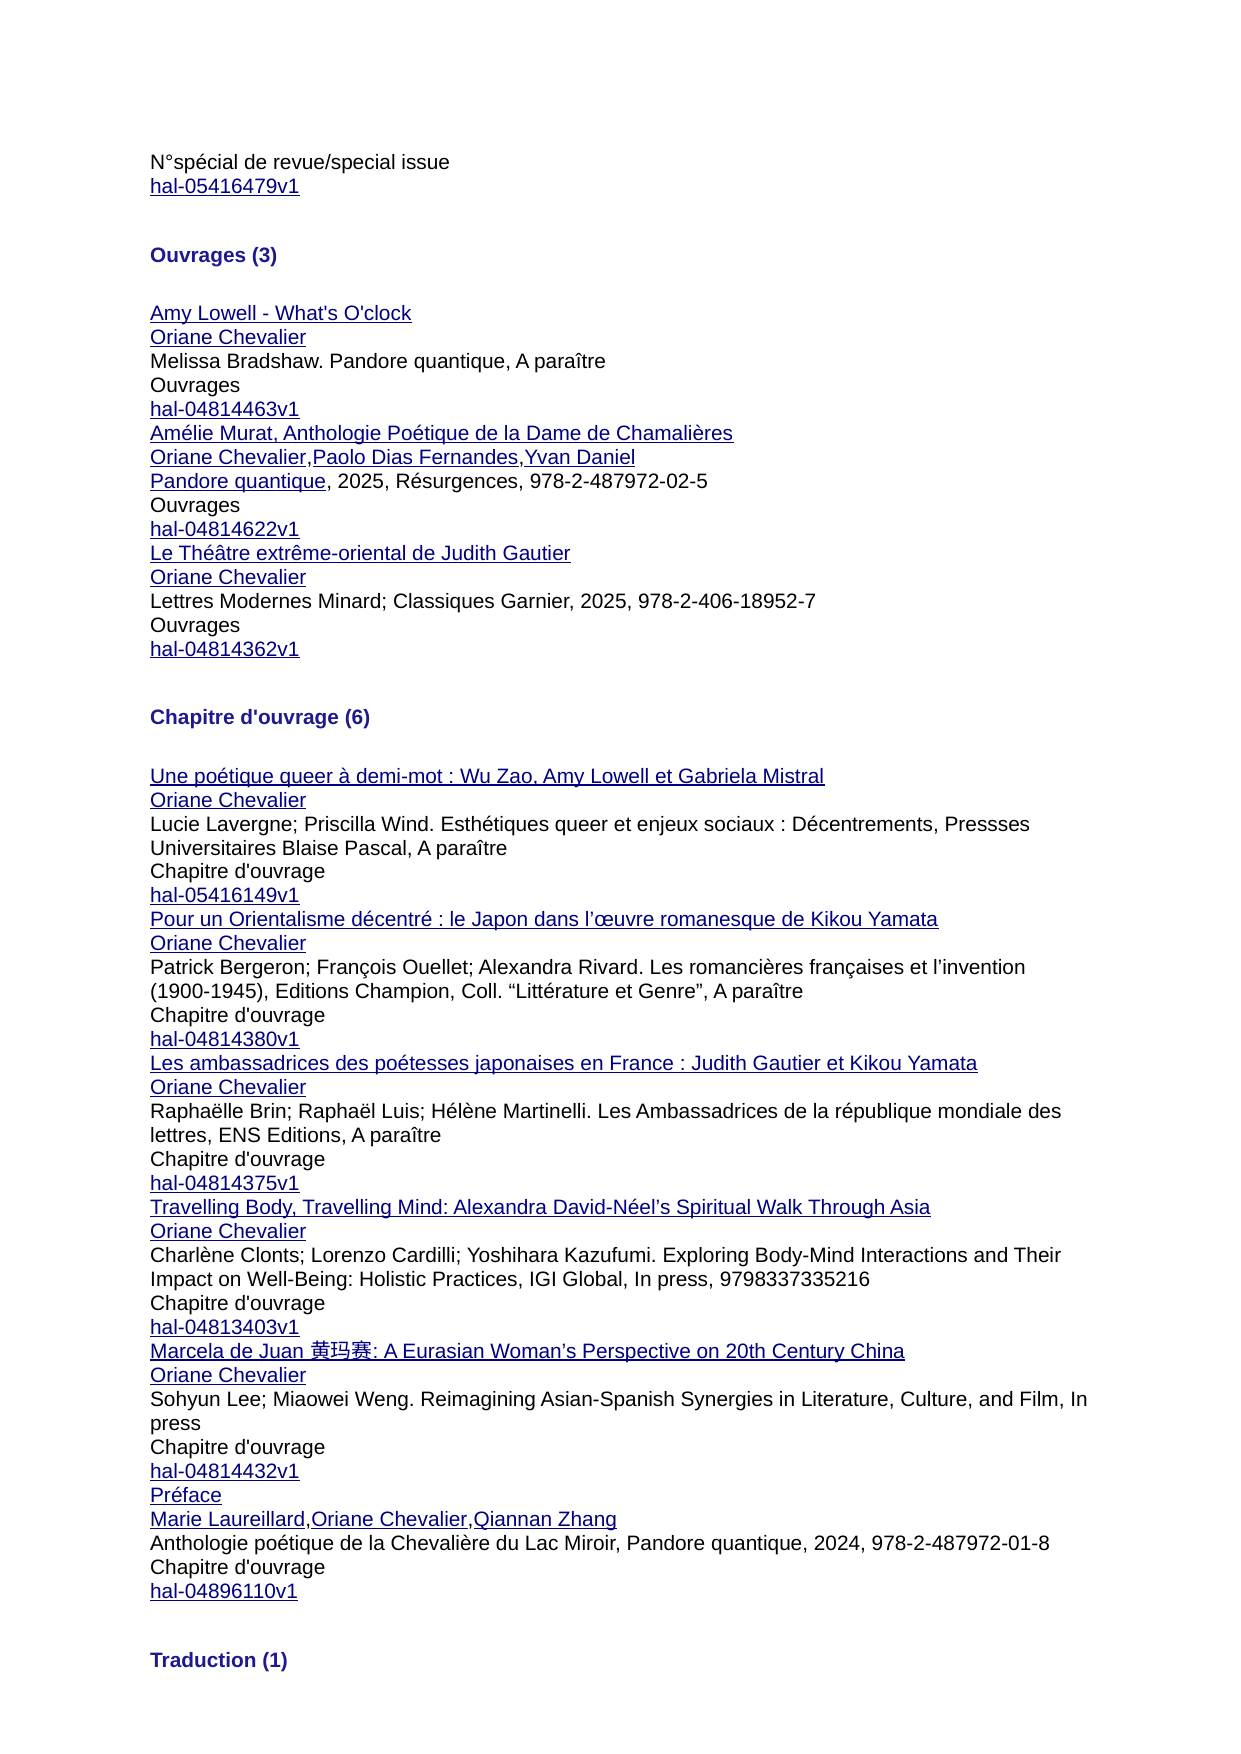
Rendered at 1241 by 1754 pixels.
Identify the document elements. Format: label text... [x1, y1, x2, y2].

table_cell Les ambassadrices des poétesses japonaises en France : Judith Gautier et Kikou Yamata Oriane Chevalier Raphaëlle Brin; Raphaël Luis; Hélène Martinelli. Les Ambassadrices de la république mondiale des lettres, ENS Editions, A paraître Chapitre d'ouvrage hal-04814375v1 [150, 1051, 1090, 1195]
subtitle Ouvrages (3) [150, 243, 1090, 267]
table_cell Travelling Body, Travelling Mind: Alexandra David-Néel’s Spiritual Walk Through Asia Oriane Chevalier Charlène Clonts; Lorenzo Cardilli; Yoshihara Kazufumi. Exploring Body-Mind Interactions and Their Impact on Well-Being: Holistic Practices, IGI Global, In press, 9798337335216 Chapitre d'ouvrage hal-04813403v1 [150, 1195, 1090, 1338]
table_header N°spécial de revue/special issue hal-05416479v1 [150, 150, 1090, 198]
table_header Une poétique queer à demi-mot : Wu Zao, Amy Lowell et Gabriela Mistral Oriane Chevalier Lucie Lavergne; Priscilla Wind. Esthétiques queer et enjeux sociaux : Décentrements, Pressses Universitaires Blaise Pascal, A paraître Chapitre d'ouvrage hal-05416149v1 [150, 764, 1090, 907]
table_cell Pour un Orientalisme décentré : le Japon dans l’œuvre romanesque de Kikou Yamata Oriane Chevalier Patrick Bergeron; François Ouellet; Alexandra Rivard. Les romancières françaises et l’invention (1900-1945), Editions Champion, Coll. “Littérature et Genre”, A paraître Chapitre d'ouvrage hal-04814380v1 [150, 907, 1090, 1051]
subtitle Traduction (1) [150, 1647, 1090, 1671]
subtitle Chapitre d'ouvrage (6) [150, 705, 1090, 729]
table_header Amy Lowell - What's O'clock Oriane Chevalier Melissa Bradshaw. Pandore quantique, A paraître Ouvrages hal-04814463v1 [150, 301, 1090, 421]
table_cell Préface Marie Laureillard,Oriane Chevalier,Qiannan Zhang Anthologie poétique de la Chevalière du Lac Miroir, Pandore quantique, 2024, 978-2-487972-01-8 Chapitre d'ouvrage hal-04896110v1 [150, 1483, 1090, 1603]
table_cell Marcela de Juan 黄玛赛: A Eurasian Woman’s Perspective on 20th Century China Oriane Chevalier Sohyun Lee; Miaowei Weng. Reimagining Asian-Spanish Synergies in Literature, Culture, and Film, In press Chapitre d'ouvrage hal-04814432v1 [150, 1339, 1090, 1483]
table_cell Le Théâtre extrême-oriental de Judith Gautier Oriane Chevalier Lettres Modernes Minard; Classiques Garnier, 2025, 978-2-406-18952-7 Ouvrages hal-04814362v1 [150, 541, 1090, 660]
table_cell Amélie Murat, Anthologie Poétique de la Dame de Chamalières Oriane Chevalier,Paolo Dias Fernandes,Yvan Daniel Pandore quantique, 2025, Résurgences, 978-2-487972-02-5 Ouvrages hal-04814622v1 [150, 421, 1090, 541]
